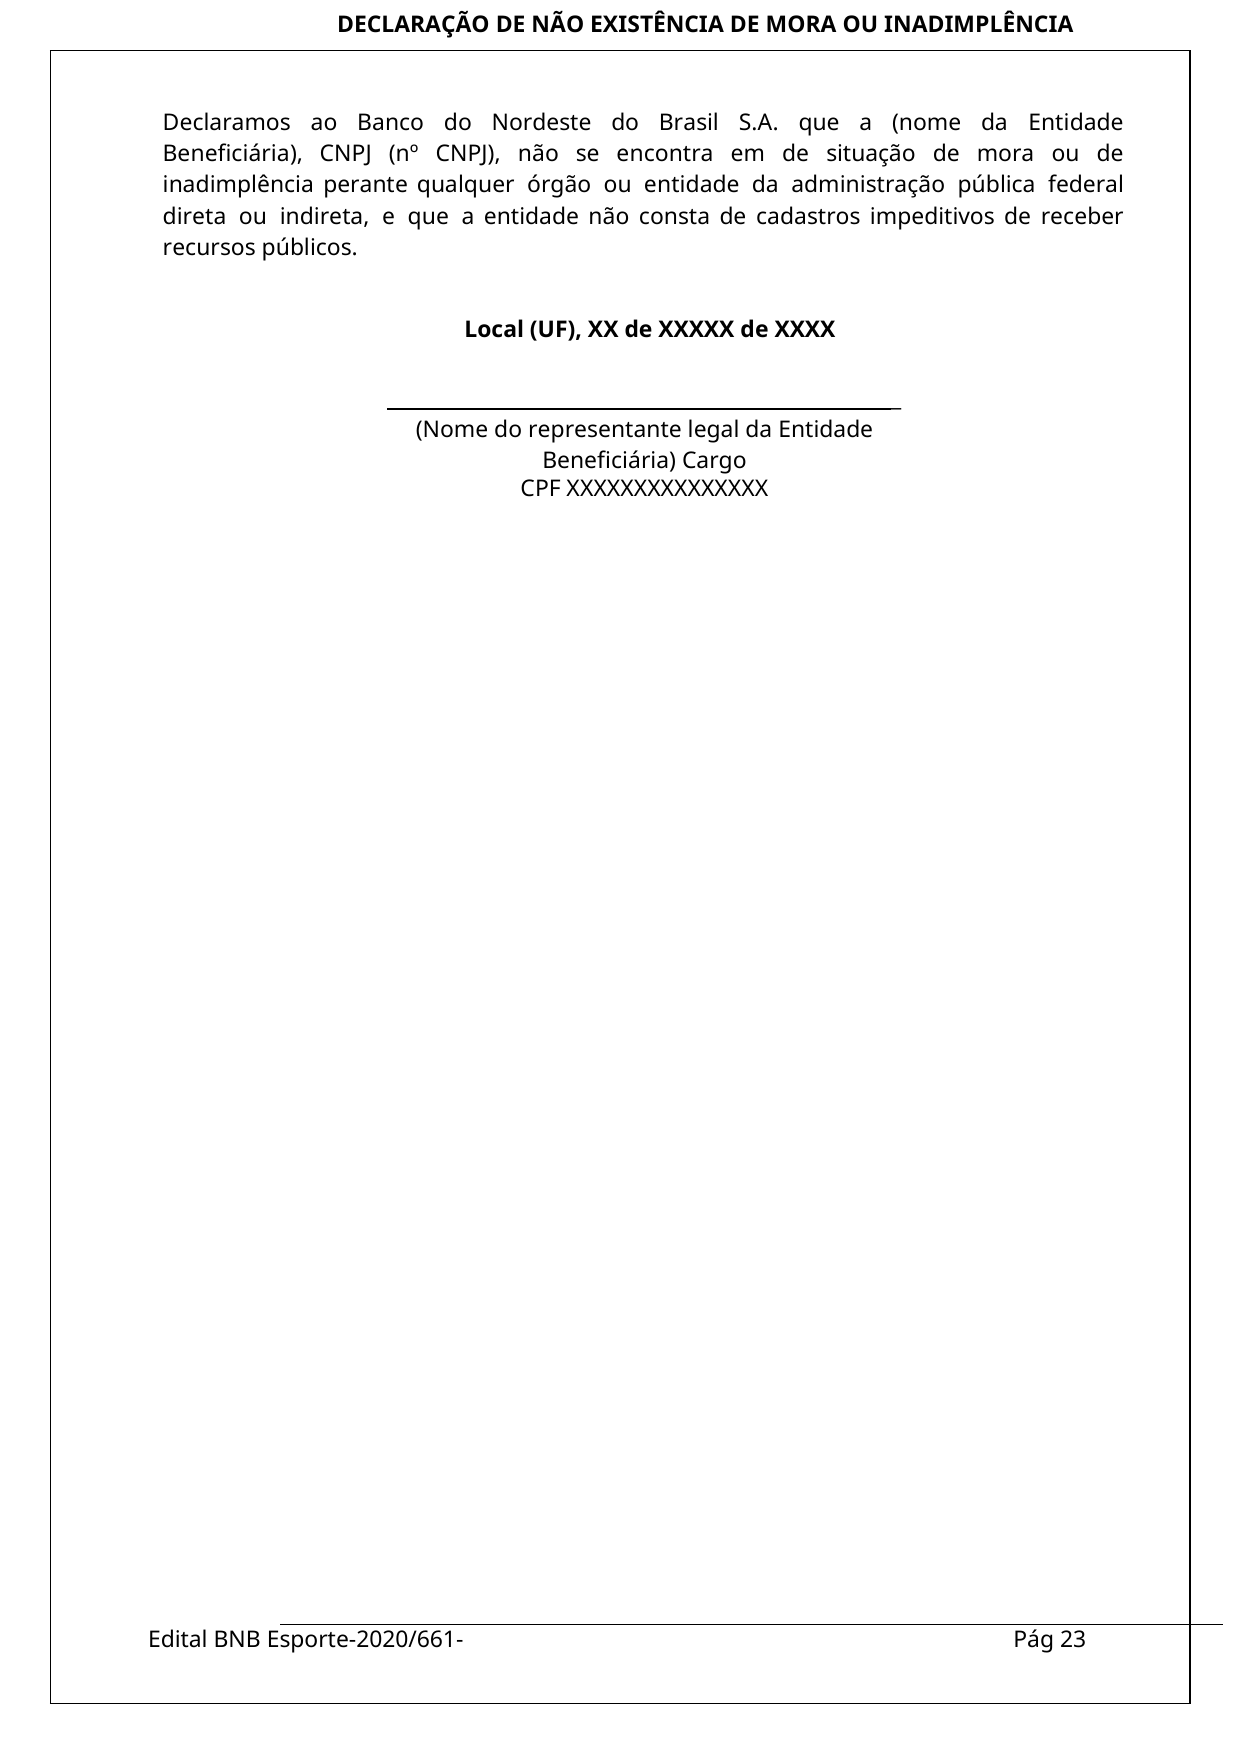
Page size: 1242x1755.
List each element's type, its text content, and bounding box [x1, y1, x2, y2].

text CPF XXXXXXXXXXXXXXX [520, 476, 768, 502]
text DECLARAÇÃO DE NÃO EXISTÊNCIA DE MORA OU INADIMPLÊNCIA [337, 8, 1131, 39]
text Local (UF), XX de XXXXX de XXXX [464, 315, 1131, 341]
text Declaramos ao Banco do Nordeste do Brasil S.A. que a (nome da Entidade Beneficiária), CNPJ (nº CNPJ), não se encontra em de situação de mora ou de inadimplência perante qualquer órgão ou entidade da administração pública federal direta ou indireta, e que a entidade não consta de cadastros impeditivos de receber recursos públicos. [162, 106, 1124, 262]
text _ (Nome do representante legal da Entidade Beneficiária) Cargo [353, 382, 935, 476]
